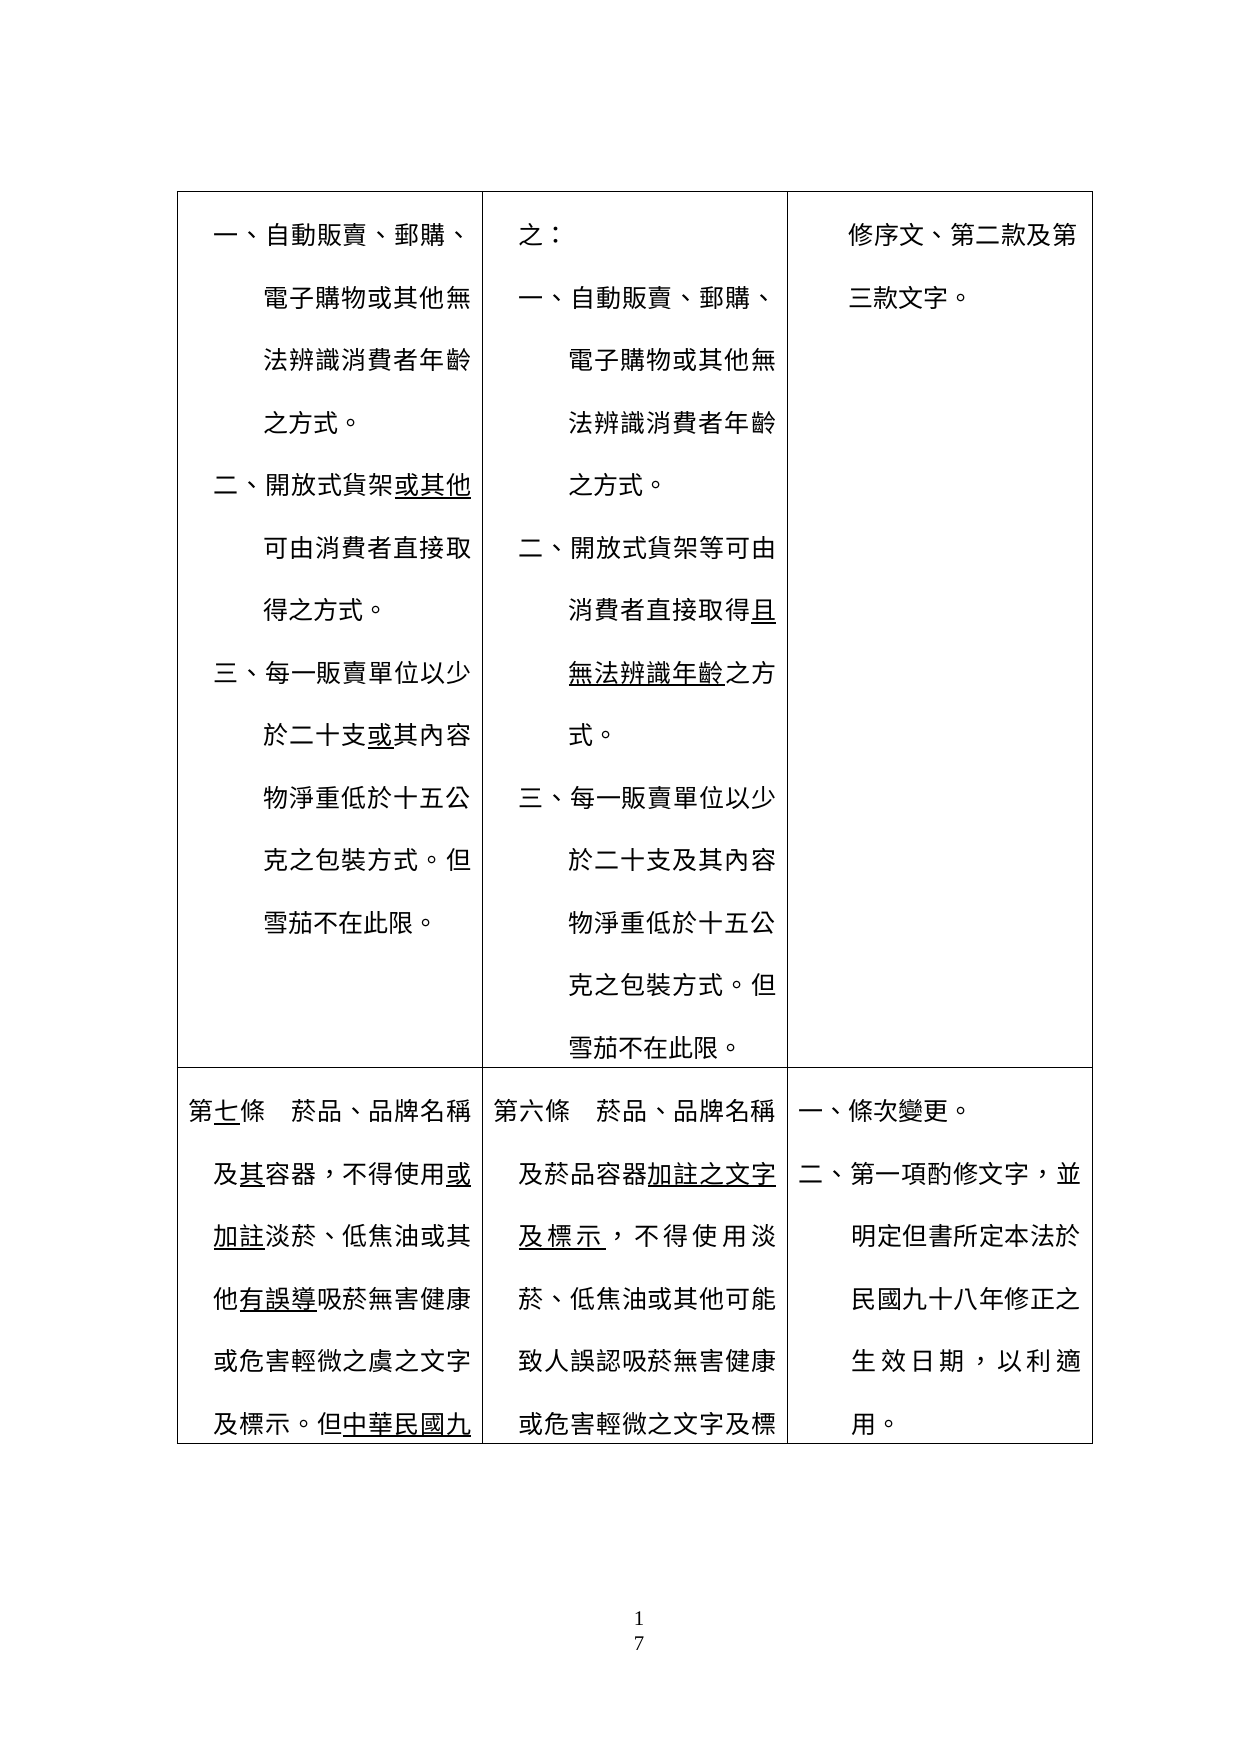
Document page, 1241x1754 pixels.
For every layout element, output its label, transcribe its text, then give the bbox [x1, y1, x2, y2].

table_cell 第六條 菸品、品牌名稱及菸品容器加註之文字及標示，不得使用淡菸、低焦油或其他可能致人誤認吸菸無害健康或危害輕微之文字及標 [483, 1068, 787, 1443]
table_cell 一、自動販賣、郵購、電子購物或其他無法辨識消費者年齡之方式。 二、開放式貨架或其他可由消費者直接取得之方式。 三、每一販賣單位以少於二十支或其內容物淨重低於十五公克之包裝方式。但雪茄不在此限。 [178, 192, 482, 1067]
table_cell 一、條次變更。 二、第一項酌修文字，並明定但書所定本法於民國九十八年修正之生效日期，以利適用。 三、世界衛生組織菸草控制框架公約第十一條規定，菸盒健康警示圖文比率宜大，始能達到警示消費者之功效。目前含我國在內，全球有一百七十四個國家規定菸盒包裝標示警示圖文，其中警示圖文面積大於或等於百分之五十者有一百十九個國家(約百分之六十八)，我國現行規定面積百分之三十五，屬輕度管制國家，顯有改進空間。 四、吸菸有害健康之資訊藉由圖片之展現更可直接傳達菸品對健康之危害，不僅增加對吸菸者之警示，亦可讓身心發展尚未健全之兒童及少年清楚瞭解菸品對健康之危害，降低兒童及少年吸菸之可能性。世界衛生組織指出，印製大幅之菸品容器健康警示圖文為具經濟性、高曝光率，又能直接接觸吸菸者之宣導方式，且研究顯示較大之健康警示圖文會使吸菸者更有拒絕吸菸之動機，爰修正第二項規定，將現行菸品容器健康警示圖文比率由百分之三十五增加至百分之八十五。 五、第三項酌作文字修正。 [788, 1068, 1092, 1443]
table_cell 之： 一、自動販賣、郵購、電子購物或其他無法辨識消費者年齡之方式。 二、開放式貨架等可由消費者直接取得且無法辨識年齡之方式。 三、每一販賣單位以少於二十支及其內容物淨重低於十五公克之包裝方式。但雪茄不在此限。 [483, 192, 787, 1067]
table_cell 第七條 菸品、品牌名稱及其容器，不得使用或加註淡菸、低焦油或其他有誤導吸菸無害健康或危害輕微之虞之文字及標示。但中華民國九 [178, 1068, 482, 1443]
table_cell 修序文、第二款及第三款文字。 [788, 192, 1092, 1067]
